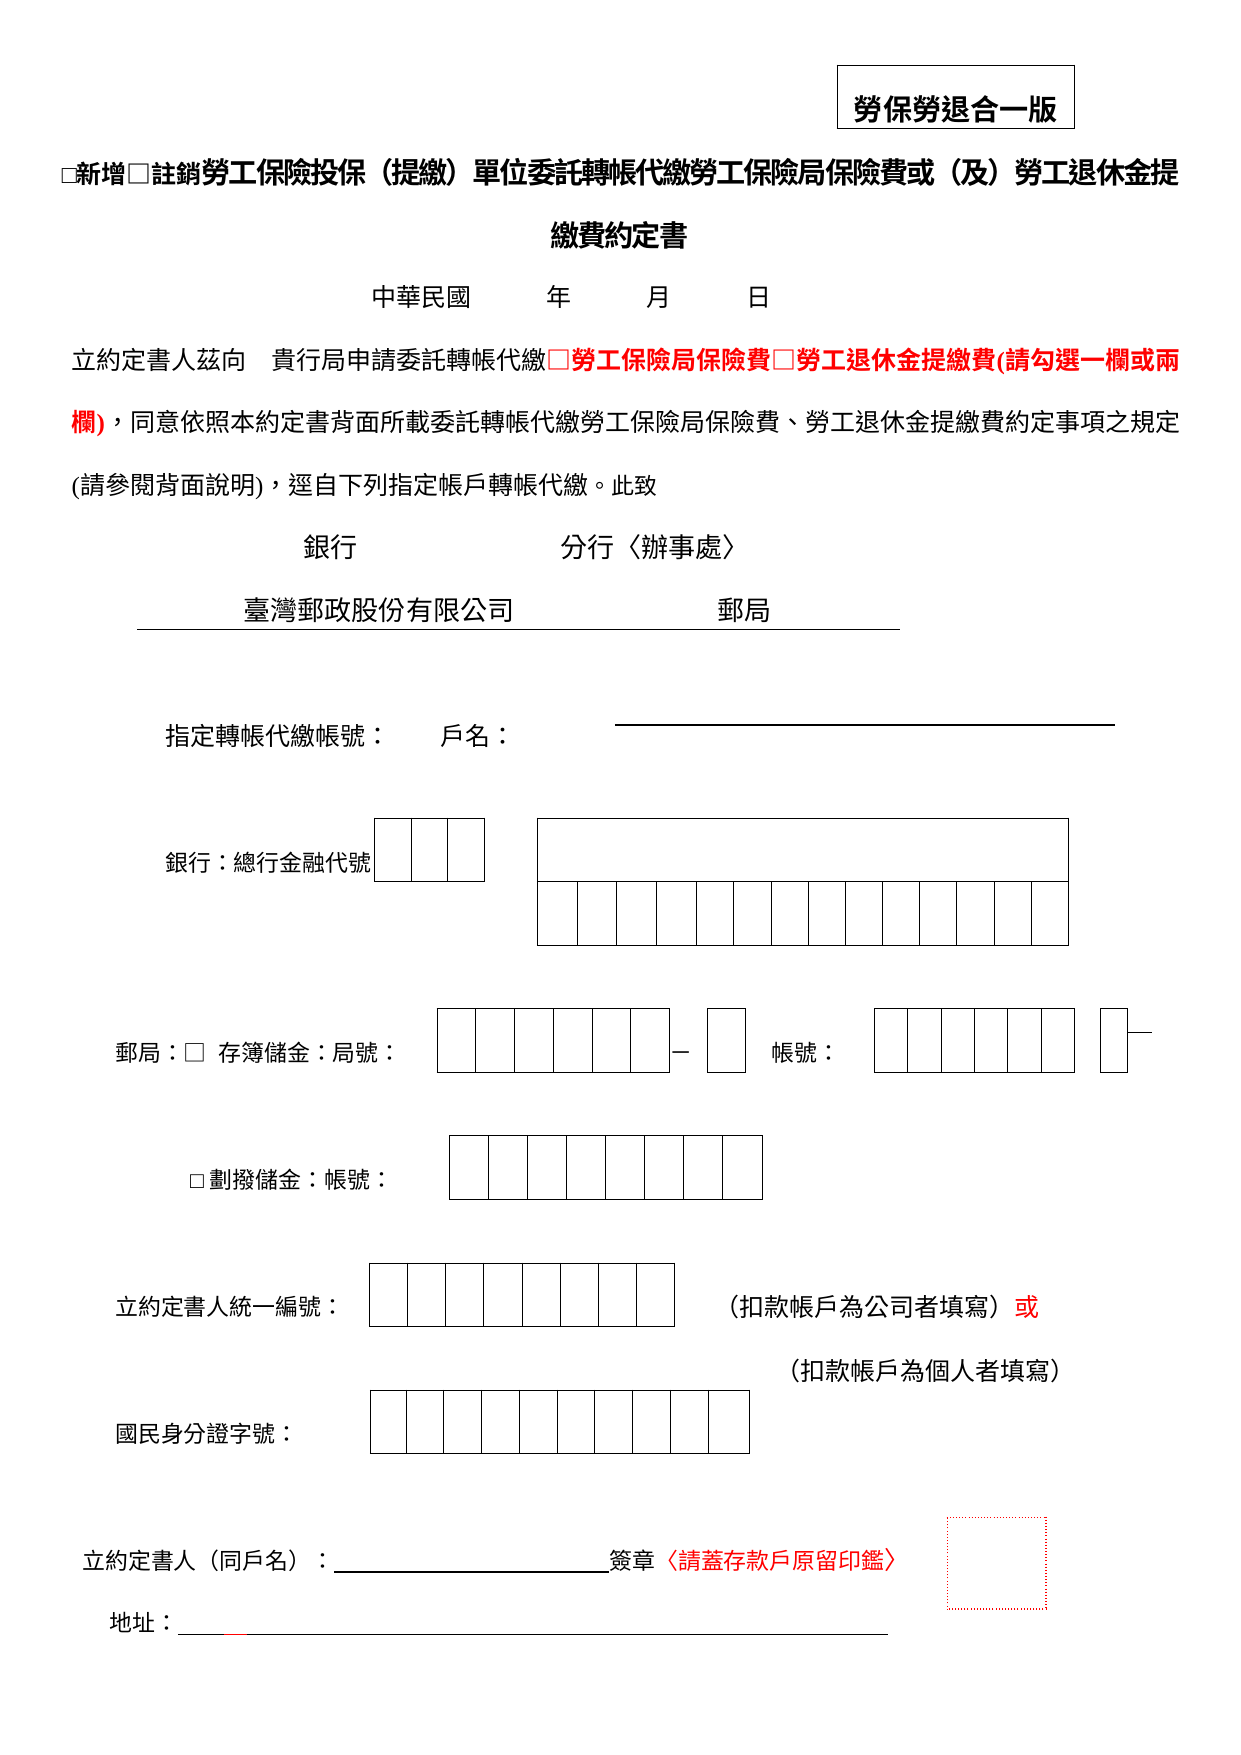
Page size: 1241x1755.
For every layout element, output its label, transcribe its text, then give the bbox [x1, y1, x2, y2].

table_cell [412, 819, 447, 881]
table_cell [734, 882, 771, 945]
table_cell [846, 882, 882, 945]
text 中華民國 年 月 日 [59, 254, 1181, 317]
text 立約定書人（同戶名）： 簽章〈請蓋存款戶原留印鑑〉 [59, 1517, 1181, 1610]
table_header [489, 1136, 527, 1199]
table_cell [137, 630, 899, 693]
table_cell [112, 629, 137, 693]
table_cell [900, 629, 920, 693]
table_header [450, 1136, 488, 1199]
table_header [112, 567, 137, 629]
table_cell [920, 693, 957, 724]
text □新增□註銷勞工保險投保（提繳）單位委託轉帳代繳勞工保險局保險費或（及）勞工退休金提繳費約定書 [59, 129, 1181, 254]
table_cell [957, 629, 994, 693]
table_cell [1031, 693, 1068, 724]
text （扣款帳戶為個人者填寫） [776, 1352, 1117, 1388]
table_header [370, 1264, 407, 1326]
table_cell 銀行：總行金融代號 [112, 818, 374, 945]
table_header [482, 1391, 519, 1453]
table_cell [1031, 629, 1068, 693]
table_cell [485, 818, 537, 881]
table_cell [920, 629, 957, 693]
table_cell [920, 726, 957, 818]
table_header （扣款帳戶為公司者填寫）或 [675, 1263, 1099, 1326]
table_header [709, 1391, 749, 1453]
table_header [599, 1264, 636, 1326]
table_header [723, 1136, 762, 1199]
table_header [1101, 1009, 1127, 1072]
table_cell [957, 882, 994, 945]
table_header [875, 1009, 907, 1072]
table_header [561, 1264, 598, 1326]
table_header [515, 1009, 553, 1072]
table_header [1075, 1008, 1100, 1072]
table_header [1042, 1009, 1074, 1072]
table_cell [697, 882, 733, 945]
table_cell [994, 726, 1031, 818]
table_header [975, 1009, 1007, 1072]
table_cell [994, 693, 1031, 724]
table_header [476, 1009, 514, 1072]
text 銀行 分行〈辦事處〉 [59, 504, 1181, 567]
table_header [446, 1264, 483, 1326]
table_header [567, 1136, 605, 1199]
table_cell [900, 726, 920, 818]
table_header [994, 567, 1031, 629]
table_cell [920, 882, 956, 945]
table_header 帳號： [746, 1008, 874, 1072]
table_header [684, 1136, 722, 1199]
text 地址： [59, 1579, 1181, 1642]
table_header 立約定書人統一編號： [112, 1263, 369, 1326]
table_cell [900, 693, 920, 724]
table_header [908, 1009, 941, 1072]
table_header [593, 1009, 630, 1072]
table_header [920, 567, 957, 629]
table_header [408, 1264, 445, 1326]
table_header [558, 1391, 594, 1453]
table_header ─ [670, 1008, 707, 1072]
table_header [484, 1264, 522, 1326]
text 立約定書人茲向 貴行局申請委託轉帳代繳□勞工保險局保險費□勞工退休金提繳費(請勾選一欄或兩欄)，同意依照本約定書背面所載委託轉帳代繳勞工保險局保險費、勞工退休金提繳費約定事項之規定(請參閱背面說明)，逕自下列指定帳戶轉帳代繳。此致 [71, 317, 1181, 504]
table_header □ 劃撥儲金：帳號： [187, 1135, 449, 1199]
table_cell [578, 882, 616, 945]
table_header [606, 1136, 644, 1199]
table_cell [112, 693, 137, 818]
table_cell [1032, 882, 1068, 945]
table_header 臺灣郵政股份有限公司 郵局 [137, 567, 899, 629]
table_cell [617, 882, 656, 945]
table_cell [538, 882, 577, 945]
table_header [633, 1391, 670, 1453]
table_header [438, 1009, 475, 1072]
table_cell [995, 882, 1031, 945]
table_header [1031, 567, 1068, 629]
table_header [637, 1264, 674, 1326]
table_header [631, 1009, 669, 1072]
table_cell [375, 819, 411, 881]
table_header 勞保勞退合一版 [838, 66, 1074, 128]
table_cell [809, 882, 845, 945]
table_header [957, 567, 994, 629]
table_cell [538, 819, 1068, 881]
table_header [520, 1391, 557, 1453]
table_cell [1031, 726, 1068, 818]
table_header [708, 1009, 745, 1072]
table_header [554, 1009, 592, 1072]
table_header 國民身分證字號： [112, 1390, 370, 1453]
table_cell [448, 819, 484, 881]
table_header [523, 1264, 560, 1326]
table_header [371, 1391, 406, 1453]
table_header 郵局：□ 存簿儲金：局號： [112, 1008, 437, 1072]
table_cell [957, 726, 994, 818]
table_cell [994, 629, 1031, 693]
table_cell [375, 881, 537, 945]
table_header [444, 1391, 481, 1453]
table_header [528, 1136, 566, 1199]
table_cell [772, 882, 808, 945]
table_header [942, 1009, 974, 1072]
table_cell 指定轉帳代繳帳號： 戶名： [137, 693, 899, 818]
table_cell [657, 882, 696, 945]
table_header [595, 1391, 632, 1453]
table_header [671, 1391, 708, 1453]
table_header [645, 1136, 683, 1199]
table_cell [883, 882, 919, 945]
table_header [900, 567, 920, 629]
table_cell [957, 693, 994, 724]
table_header [407, 1391, 443, 1453]
table_header [1008, 1009, 1041, 1072]
